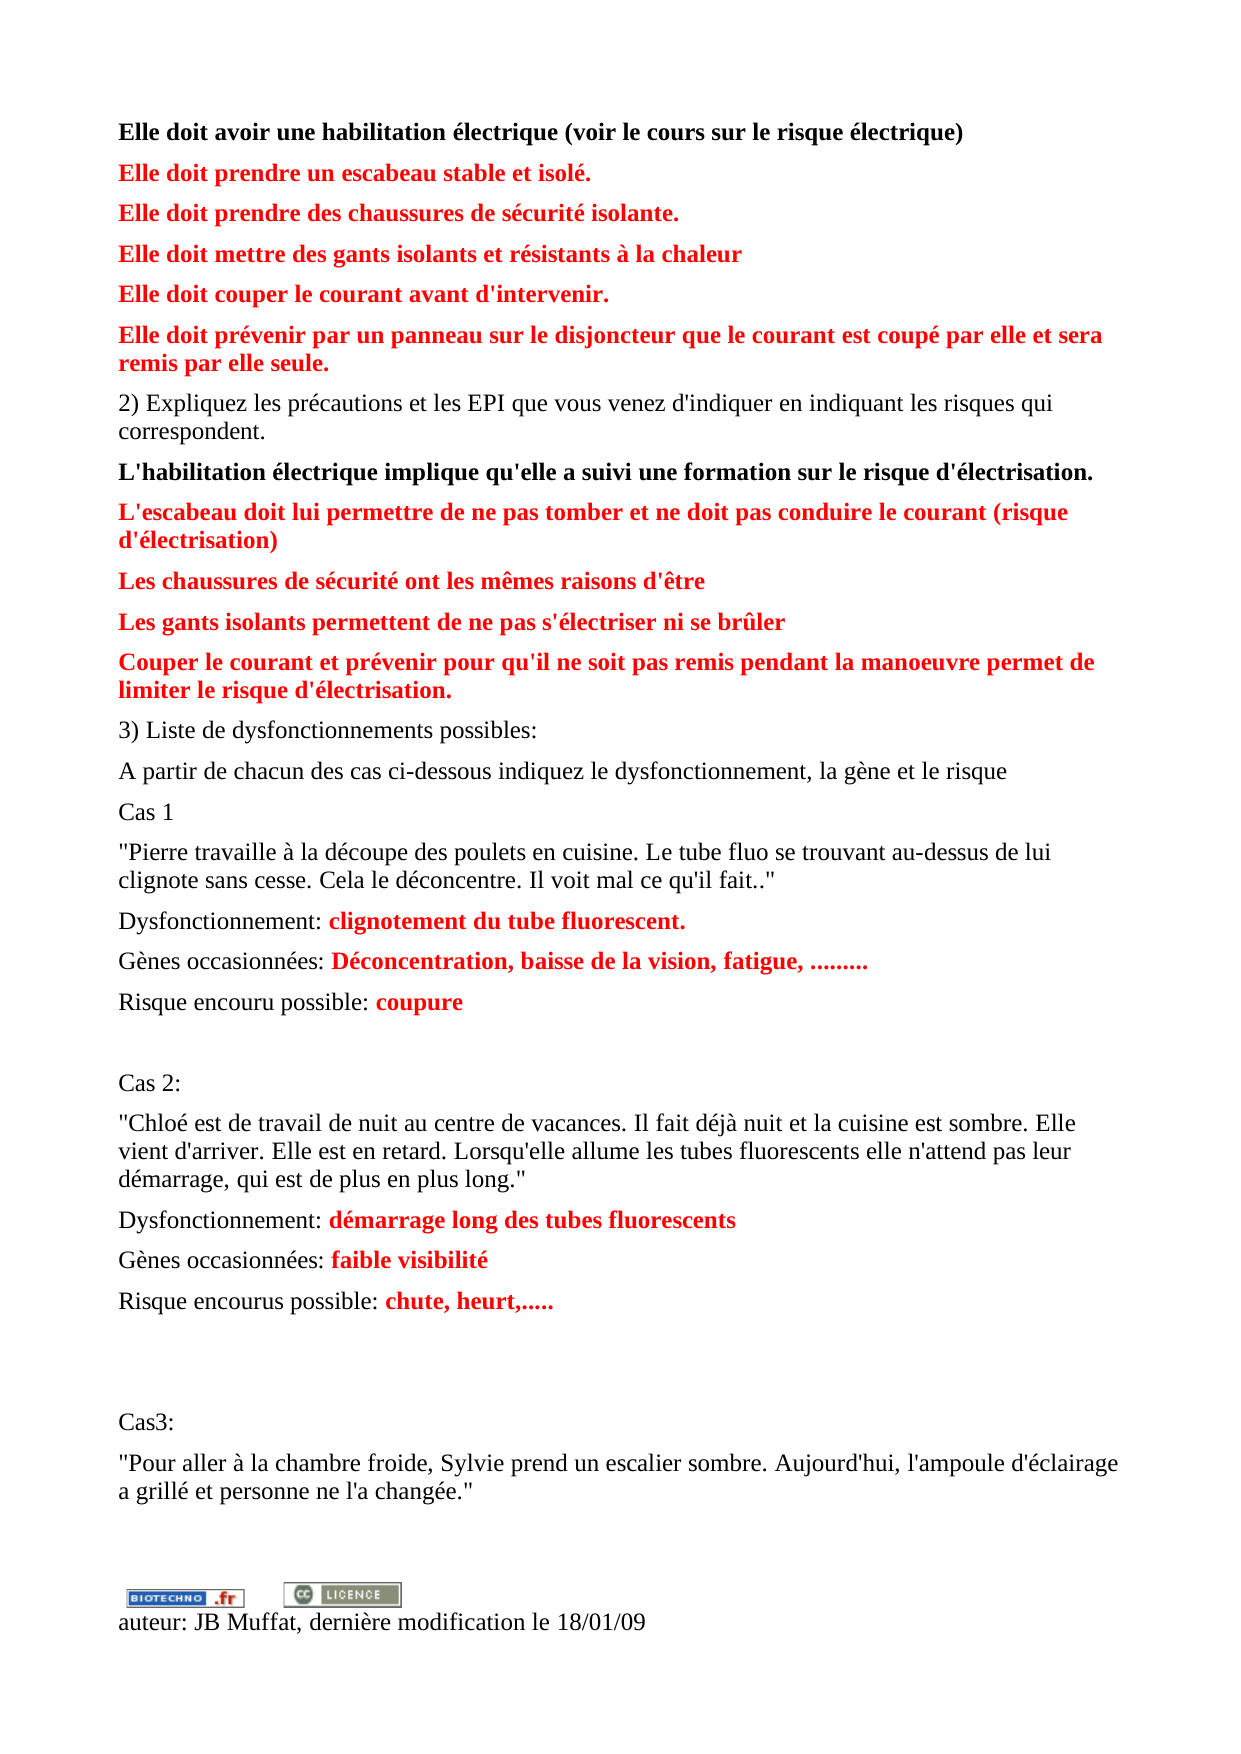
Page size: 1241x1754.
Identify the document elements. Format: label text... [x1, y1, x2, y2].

text L'habilitation électrique implique qu'elle a suivi une formation sur le risque d'électrisation. [118, 458, 1122, 486]
text Elle doit prendre des chaussures de sécurité isolante. [118, 199, 1122, 227]
text "Pierre travaille à la découpe des poulets en cuisine. Le tube fluo se trouvant au-dessus de lui clignote sans cesse. Cela le déconcentre. Il voit mal ce qu'il fait.." [118, 838, 1122, 894]
text Cas3: [118, 1408, 1122, 1436]
text Elle doit prévenir par un panneau sur le disjoncteur que le courant est coupé par elle et sera remis par elle seule. [118, 321, 1122, 377]
text Couper le courant et prévenir pour qu'il ne soit pas remis pendant la manoeuvre permet de limiter le risque d'électrisation. [118, 648, 1122, 704]
text Risque encouru possible: coupure [118, 988, 1122, 1016]
picture [126, 1589, 245, 1608]
text Elle doit avoir une habilitation électrique (voir le cours sur le risque électrique) [118, 118, 1122, 146]
text Dysfonctionnement: démarrage long des tubes fluorescents [118, 1206, 1122, 1234]
text Dysfonctionnement: clignotement du tube fluorescent. [118, 907, 1122, 934]
picture [283, 1582, 402, 1608]
text Gènes occasionnées: Déconcentration, baisse de la vision, fatigue, ......... [118, 947, 1122, 975]
text Les gants isolants permettent de ne pas s'électriser ni se brûler [118, 607, 1122, 635]
text Cas 2: [118, 1069, 1122, 1097]
text "Chloé est de travail de nuit au centre de vacances. Il fait déjà nuit et la cuisine est sombre. Elle vient d'arriver. Elle est en retard. Lorsqu'elle allume les tubes fluorescents elle n'attend pas leur démarrage, qui est de plus en plus long." [118, 1109, 1122, 1193]
text Gènes occasionnées: faible visibilité [118, 1246, 1122, 1274]
text Elle doit prendre un escabeau stable et isolé. [118, 159, 1122, 187]
text 2) Expliquez les précautions et les EPI que vous venez d'indiquer en indiquant les risques qui correspondent. [118, 389, 1122, 445]
text L'escabeau doit lui permettre de ne pas tomber et ne doit pas conduire le courant (risque d'électrisation) [118, 498, 1122, 554]
text Risque encourus possible: chute, heurt,..... [118, 1287, 1122, 1315]
text Elle doit couper le courant avant d'intervenir. [118, 280, 1122, 308]
text Cas 1 [118, 797, 1122, 826]
text A partir de chacun des cas ci-dessous indiquez le dysfonctionnement, la gène et le risque [118, 757, 1122, 785]
text Elle doit mettre des gants isolants et résistants à la chaleur [118, 240, 1122, 268]
text 3) Liste de dysfonctionnements possibles: [118, 716, 1122, 744]
text Les chaussures de sécurité ont les mêmes raisons d'être [118, 567, 1122, 595]
text "Pour aller à la chambre froide, Sylvie prend un escalier sombre. Aujourd'hui, l'ampoule d'éclairage a grillé et personne ne l'a changée." [118, 1449, 1122, 1505]
